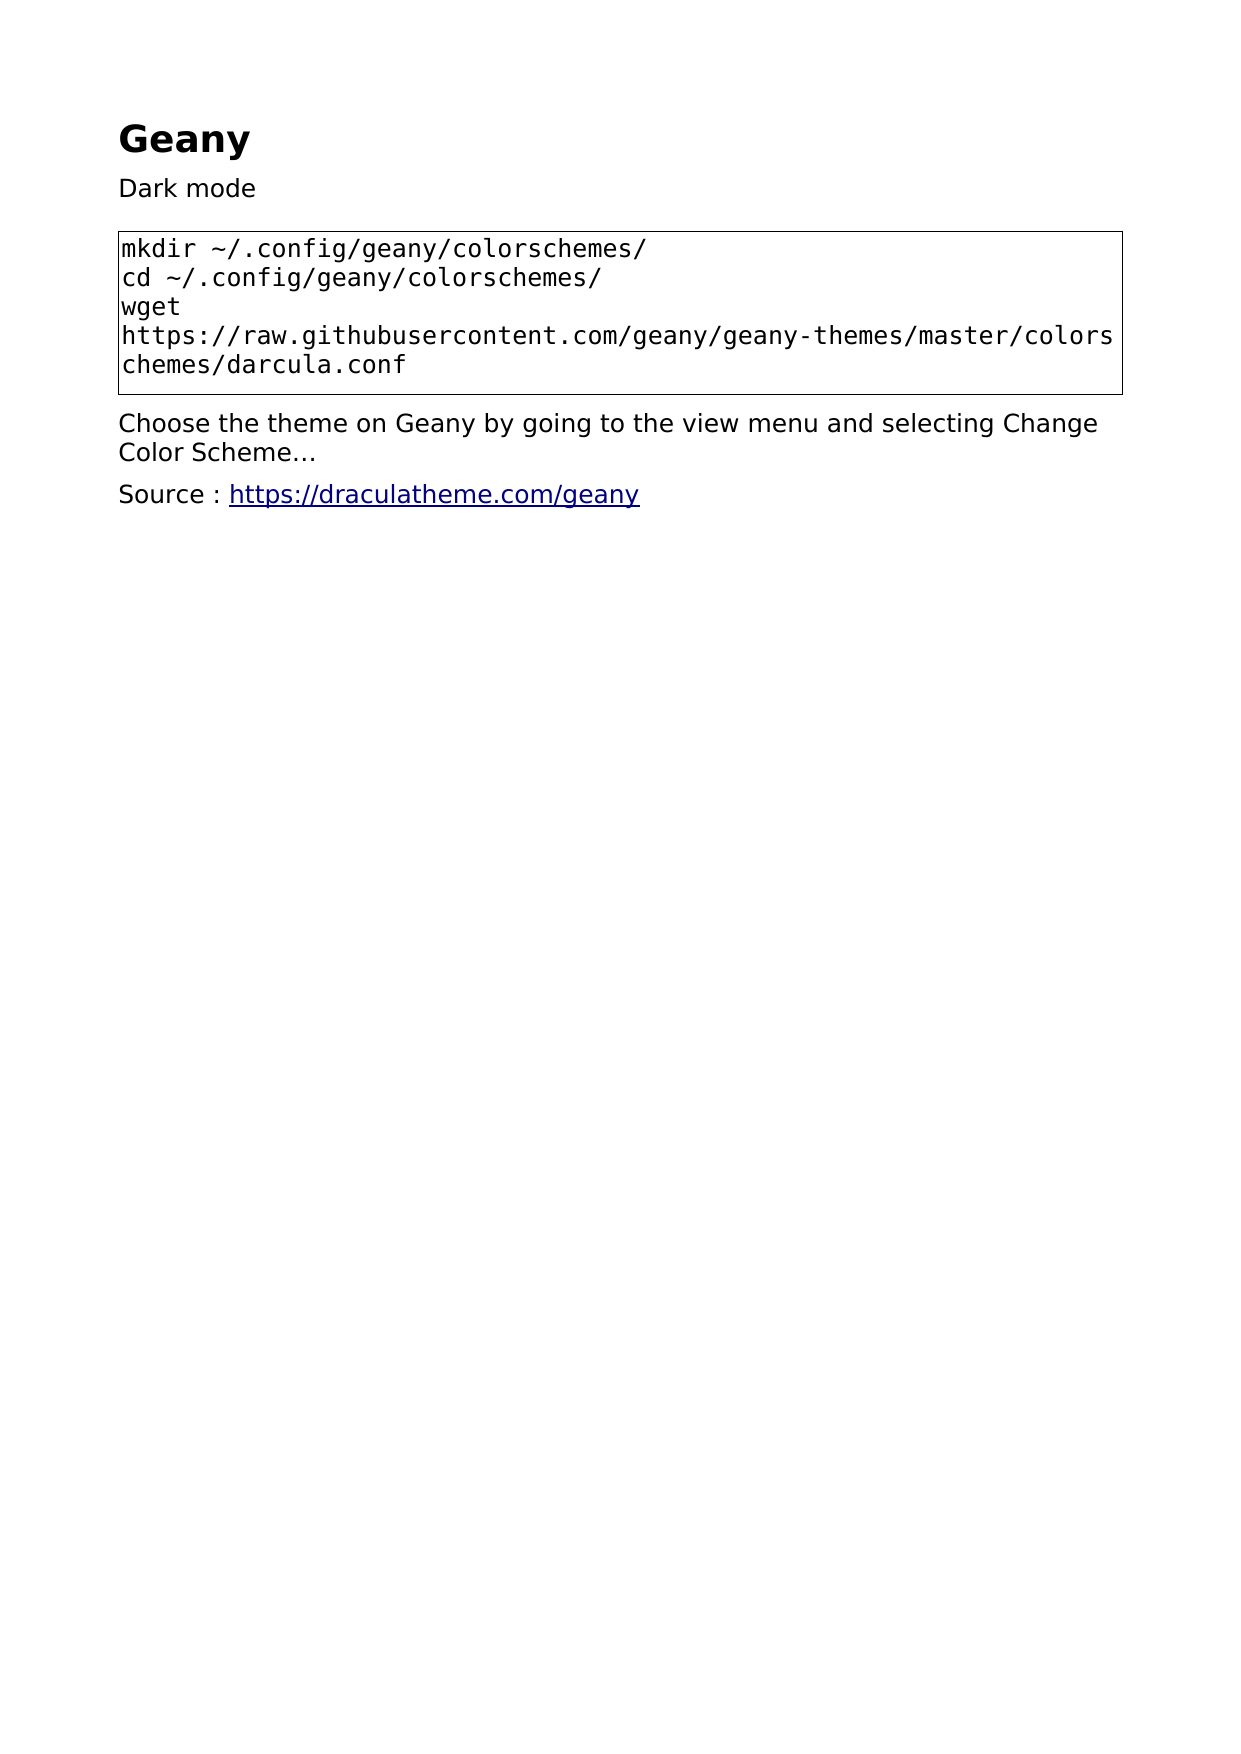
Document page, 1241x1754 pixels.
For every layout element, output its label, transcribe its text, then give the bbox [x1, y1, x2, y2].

text Source : https://draculatheme.com/geany [118, 480, 1122, 509]
table_header mkdir ~/.config/geany/colorschemes/ cd ~/.config/geany/colorschemes/ wget https://raw.githubusercontent.com/geany/geany-themes/master/colorschemes/darcula.conf [119, 232, 1122, 394]
text Choose the theme on Geany by going to the view menu and selecting Change Color Scheme… [118, 409, 1122, 467]
text Dark mode [118, 174, 1122, 203]
subtitle Geany [118, 118, 1122, 162]
